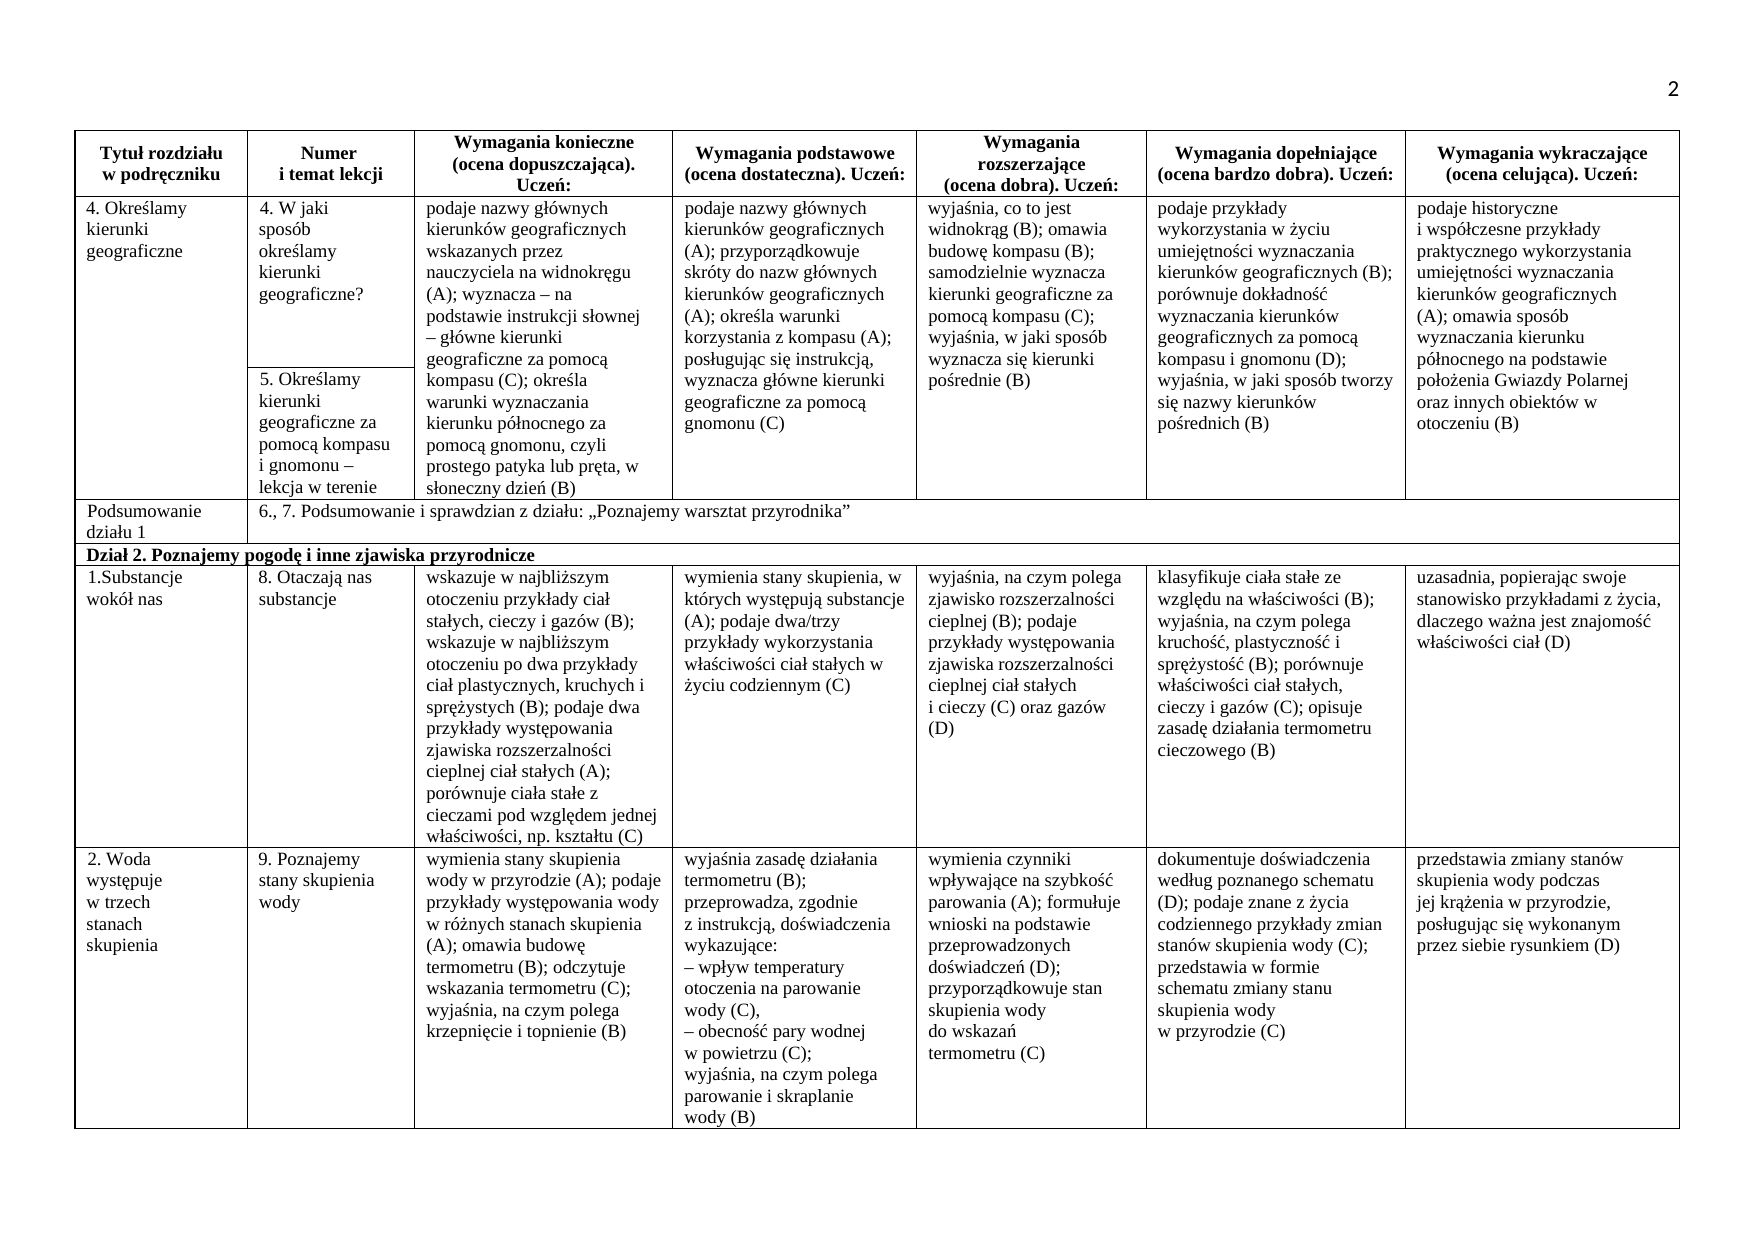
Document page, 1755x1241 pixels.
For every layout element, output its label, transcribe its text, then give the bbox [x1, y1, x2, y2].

table_cell 5. Określamy kierunki geograficzne za pomocą kompasu i gnomonu – lekcja w terenie [248, 368, 414, 498]
table_header Wymagania rozszerzające (ocena dobra). Uczeń: [917, 131, 1146, 196]
table_header Wymagania wykraczające (ocena celująca). Uczeń: [1406, 131, 1679, 196]
table_cell Podsumowanie działu 1 [220, 500, 247, 543]
table_cell wymienia czynniki wpływające na szybkość parowania (A); formułuje wnioski na podstawie przeprowadzonych doświadczeń (D); przyporządkowuje stan skupienia wody do wskazań termometru (C) [917, 848, 1146, 1128]
table_cell 2. Woda występuje w trzech stanach skupienia [76, 848, 247, 1128]
table_cell przedstawia zmiany stanów skupienia wody podczas jej krążenia w przyrodzie, posługując się wykonanym przez siebie rysunkiem (D) [1406, 848, 1679, 1128]
table_cell 4. W jaki sposób określamy kierunki geograficzne? [248, 197, 414, 367]
table_header Wymagania podstawowe (ocena dostateczna). Uczeń: [673, 131, 916, 196]
table_cell wskazuje w najbliższym otoczeniu przykłady ciał stałych, cieczy i gazów (B); wskazuje w najbliższym otoczeniu po dwa przykłady ciał plastycznych, kruchych i sprężystych (B); podaje dwa przykłady występowania zjawiska rozszerzalności cieplnej ciał stałych (A); porównuje ciała stałe z cieczami pod względem jednej właściwości, np. kształtu (C) [415, 566, 672, 847]
table_cell klasyfikuje ciała stałe ze względu na właściwości (B); wyjaśnia, na czym polega kruchość, plastyczność i sprężystość (B); porównuje właściwości ciał stałych, cieczy i gazów (C); opisuje zasadę działania termometru cieczowego (B) [1147, 566, 1405, 847]
table_cell wymienia stany skupienia wody w przyrodzie (A); podaje przykłady występowania wody w różnych stanach skupienia (A); omawia budowę termometru (B); odczytuje wskazania termometru (C); wyjaśnia, na czym polega krzepnięcie i topnienie (B) [415, 848, 672, 1128]
table_header Wymagania dopełniające (ocena bardzo dobra). Uczeń: [1147, 131, 1405, 196]
table_cell Podsumowanie działu 1 [76, 500, 86, 543]
table_cell 9. Poznajemy stany skupienia wody [248, 848, 414, 1128]
table_cell podaje przykłady wykorzystania w życiu umiejętności wyznaczania kierunków geograficznych (B); porównuje dokładność wyznaczania kierunków geograficznych za pomocą kompasu i gnomonu (D); wyjaśnia, w jaki sposób tworzy się nazwy kierunków pośrednich (B) [1147, 197, 1405, 498]
table_header Tytuł rozdziału w podręczniku [76, 131, 247, 196]
table_cell 4. Określamy kierunki geograficzne [76, 197, 247, 498]
table_cell wyjaśnia, co to jest widnokrąg (B); omawia budowę kompasu (B); samodzielnie wyznacza kierunki geograficzne za pomocą kompasu (C); wyjaśnia, w jaki sposób wyznacza się kierunki pośrednie (B) [917, 197, 1146, 498]
table_header Numer i temat lekcji [248, 131, 414, 196]
table_cell podaje historyczne i współczesne przykłady praktycznego wykorzystania umiejętności wyznaczania kierunków geograficznych (A); omawia sposób wyznaczania kierunku północnego na podstawie położenia Gwiazdy Polarnej oraz innych obiektów w otoczeniu (B) [1406, 197, 1679, 498]
table_cell podaje nazwy głównych kierunków geograficznych (A); przyporządkowuje skróty do nazw głównych kierunków geograficznych (A); określa warunki korzystania z kompasu (A); posługując się instrukcją, wyznacza główne kierunki geograficzne za pomocą gnomonu (C) [673, 197, 916, 498]
table_cell Dział 2. Poznajemy pogodę i inne zjawiska przyrodnicze [76, 544, 1679, 565]
table_cell uzasadnia, popierając swoje stanowisko przykładami z życia, dlaczego ważna jest znajomość właściwości ciał (D) [1406, 566, 1679, 847]
table_cell dokumentuje doświadczenia według poznanego schematu (D); podaje znane z życia codziennego przykłady zmian stanów skupienia wody (C); przedstawia w formie schematu zmiany stanu skupienia wody w przyrodzie (C) [1147, 848, 1405, 1128]
table_header Wymagania konieczne (ocena dopuszczająca). Uczeń: [415, 131, 672, 196]
table_cell 6., 7. Podsumowanie i sprawdzian z działu: „Poznajemy warsztat przyrodnika” [248, 500, 1679, 543]
table_cell wymienia stany skupienia, w których występują substancje (A); podaje dwa/trzy przykłady wykorzystania właściwości ciał stałych w życiu codziennym (C) [673, 566, 916, 847]
table_cell podaje nazwy głównych kierunków geograficznych wskazanych przez nauczyciela na widnokręgu (A); wyznacza – na podstawie instrukcji słownej – główne kierunki geograficzne za pomocą kompasu (C); określa warunki wyznaczania kierunku północnego za pomocą gnomonu, czyli prostego patyka lub pręta, w słoneczny dzień (B) [648, 197, 672, 498]
table_cell 1.Substancje wokół nas [76, 566, 247, 847]
table_cell wyjaśnia, na czym polega zjawisko rozszerzalności cieplnej (B); podaje przykłady występowania zjawiska rozszerzalności cieplnej ciał stałych i cieczy (C) oraz gazów (D) [917, 566, 1146, 847]
table_cell 8. Otaczają nas substancje [248, 566, 414, 847]
